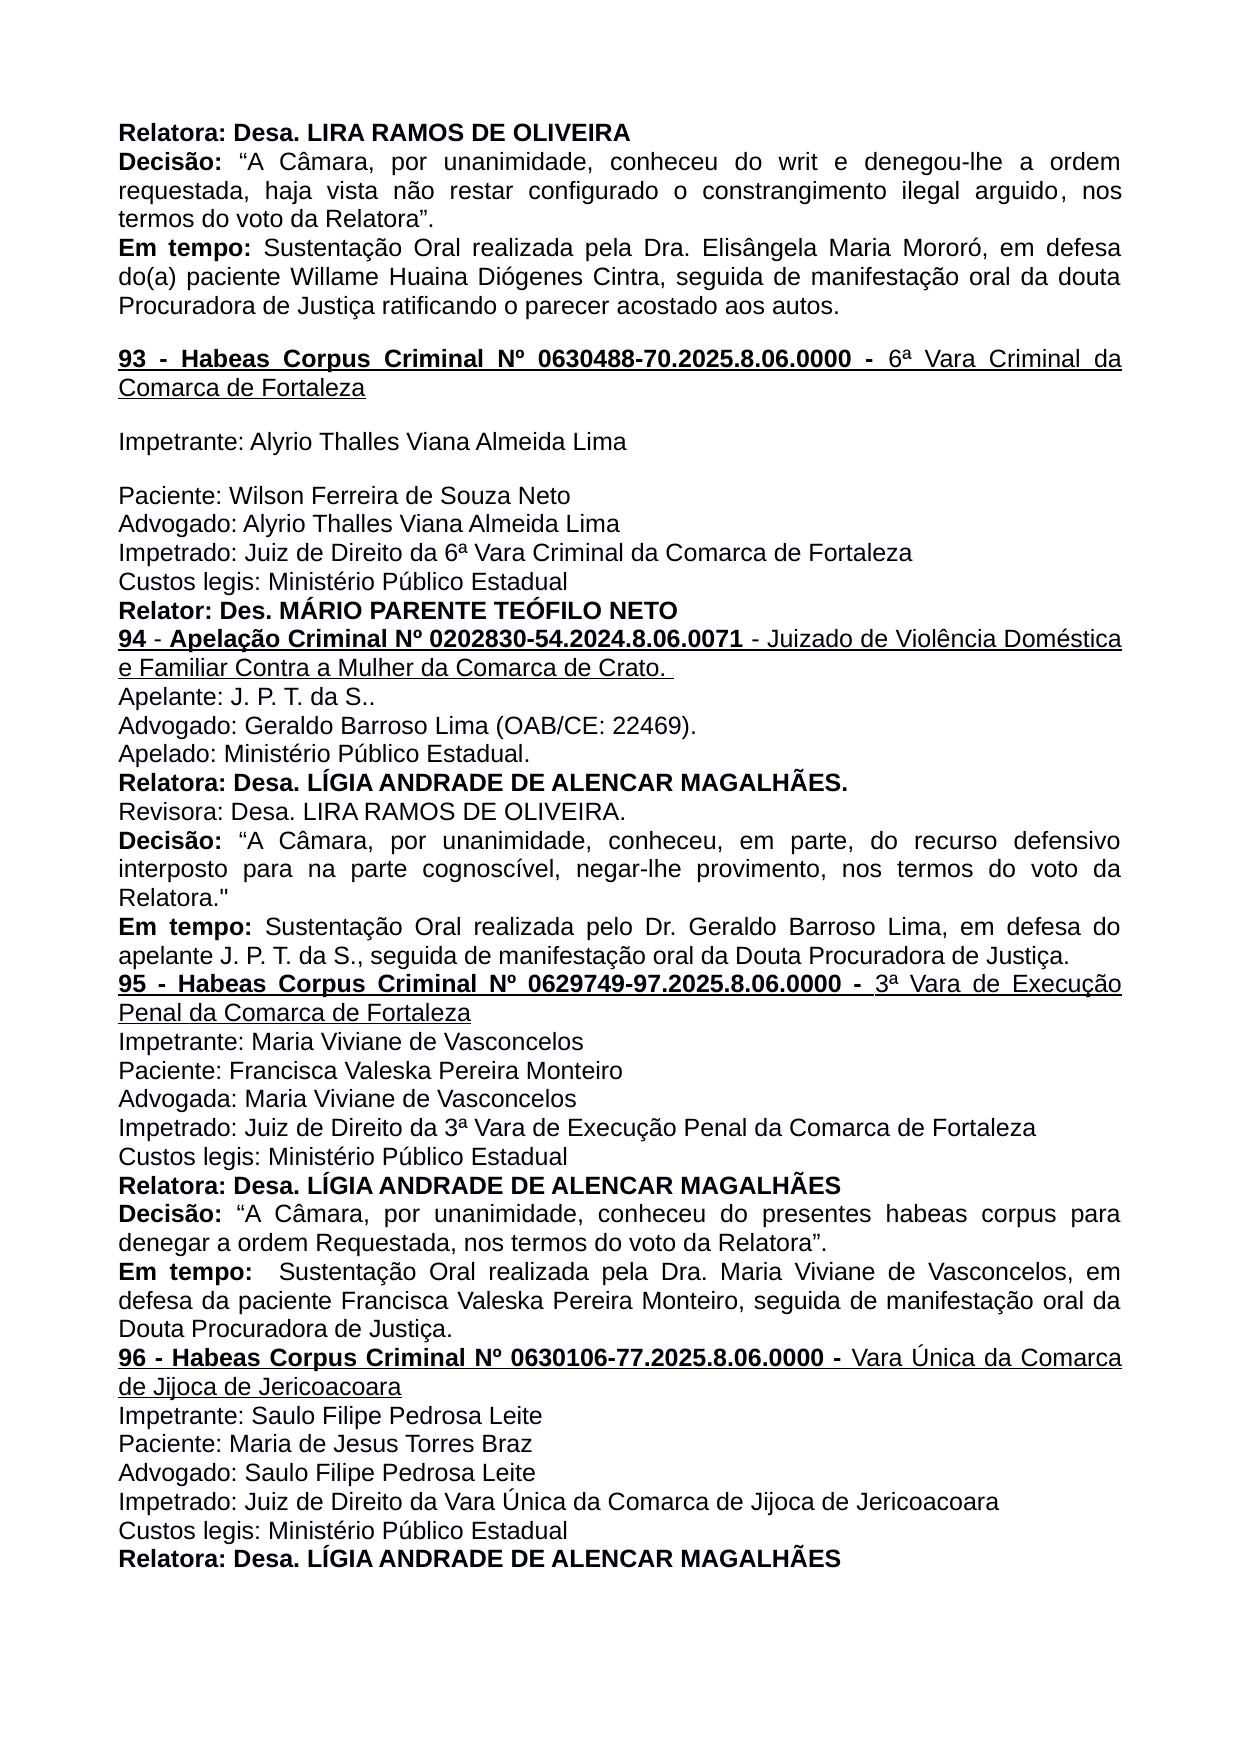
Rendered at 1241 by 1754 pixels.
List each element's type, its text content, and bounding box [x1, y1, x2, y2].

text 95 - Habeas Corpus Criminal Nº 0629749-97.2025.8.06.0000 - 3ª Vara de Execução Penal da Comarca de Fortaleza [118, 969, 1122, 1027]
text Apelante: J. P. T. da S.. [118, 682, 1122, 711]
text Advogada: Maria Viviane de Vasconcelos [118, 1084, 1122, 1113]
text Decisão: “A Câmara, por unanimidade, conheceu do presentes habeas corpus para denegar a ordem Requestada, nos termos do voto da Relatora”. [118, 1199, 1122, 1257]
text Relatora: Desa. LÍGIA ANDRADE DE ALENCAR MAGALHÃES [118, 1171, 1122, 1199]
text Apelado: Ministério Público Estadual. [118, 739, 1122, 768]
text Relatora: Desa. LÍGIA ANDRADE DE ALENCAR MAGALHÃES [118, 1544, 1122, 1573]
text Impetrado: Juiz de Direito da 6ª Vara Criminal da Comarca de Fortaleza [118, 538, 1122, 567]
text 93 - Habeas Corpus Criminal Nº 0630488-70.2025.8.06.0000 - 6ª Vara Criminal da [118, 344, 1122, 369]
text 94 - Apelação Criminal Nº 0202830-54.2024.8.06.0071 - Juizado de Violência Doméstica [118, 624, 1122, 649]
text Advogado: Saulo Filipe Pedrosa Leite [118, 1458, 1122, 1487]
text Decisão: “A Câmara, por unanimidade, conheceu do writ e denegou-lhe a ordem requestada, haja vista não restar configurado o constrangimento ilegal arguido, nos termos do voto da Relatora”. [118, 147, 1122, 233]
text Impetrado: Juiz de Direito da 3ª Vara de Execução Penal da Comarca de Fortaleza [118, 1113, 1122, 1142]
text Comarca de Fortaleza [118, 371, 1122, 402]
text Relatora: Desa. LÍGIA ANDRADE DE ALENCAR MAGALHÃES. [118, 768, 1122, 797]
text Impetrante: Alyrio Thalles Viana Almeida Lima [118, 427, 1122, 456]
text Revisora: Desa. LIRA RAMOS DE OLIVEIRA. [118, 797, 1122, 826]
text Custos legis: Ministério Público Estadual [118, 567, 1122, 596]
text Impetrante: Saulo Filipe Pedrosa Leite [118, 1401, 1122, 1429]
text Em tempo: Sustentação Oral realizada pela Dra. Elisângela Maria Mororó, em defesa do(a) paciente Willame Huaina Diógenes Cintra, seguida de manifestação oral da douta Procuradora de Justiça ratificando o parecer acostado aos autos. [118, 233, 1122, 319]
text Custos legis: Ministério Público Estadual [118, 1516, 1122, 1544]
text Decisão: “A Câmara, por unanimidade, conheceu, em parte, do recurso defensivo interposto para na parte cognoscível, negar-lhe provimento, nos termos do voto da Relatora." [118, 826, 1122, 912]
text Paciente: Wilson Ferreira de Souza Neto [118, 481, 1122, 509]
text Paciente: Francisca Valeska Pereira Monteiro [118, 1056, 1122, 1084]
text Em tempo: Sustentação Oral realizada pela Dra. Maria Viviane de Vasconcelos, em defesa da paciente Francisca Valeska Pereira Monteiro, seguida de manifestação oral da Douta Procuradora de Justiça. [118, 1257, 1122, 1343]
text Em tempo: Sustentação Oral realizada pelo Dr. Geraldo Barroso Lima, em defesa do apelante J. P. T. da S., seguida de manifestação oral da Douta Procuradora de Justiça. [118, 912, 1122, 969]
text de Jijoca de Jericoacoara [118, 1369, 1122, 1401]
text Advogado: Geraldo Barroso Lima (OAB/CE: 22469). [118, 711, 1122, 739]
text Impetrado: Juiz de Direito da Vara Única da Comarca de Jijoca de Jericoacoara [118, 1487, 1122, 1516]
text 96 - Habeas Corpus Criminal Nº 0630106-77.2025.8.06.0000 - Vara Única da Comarca [118, 1343, 1122, 1368]
text Relatora: Desa. LIRA RAMOS DE OLIVEIRA [118, 118, 1122, 147]
text Advogado: Alyrio Thalles Viana Almeida Lima [118, 509, 1122, 538]
text Custos legis: Ministério Público Estadual [118, 1142, 1122, 1171]
text Paciente: Maria de Jesus Torres Braz [118, 1429, 1122, 1458]
text Relator: Des. MÁRIO PARENTE TEÓFILO NETO [118, 596, 1122, 624]
text Impetrante: Maria Viviane de Vasconcelos [118, 1027, 1122, 1056]
text e Familiar Contra a Mulher da Comarca de Crato. [118, 651, 1122, 682]
